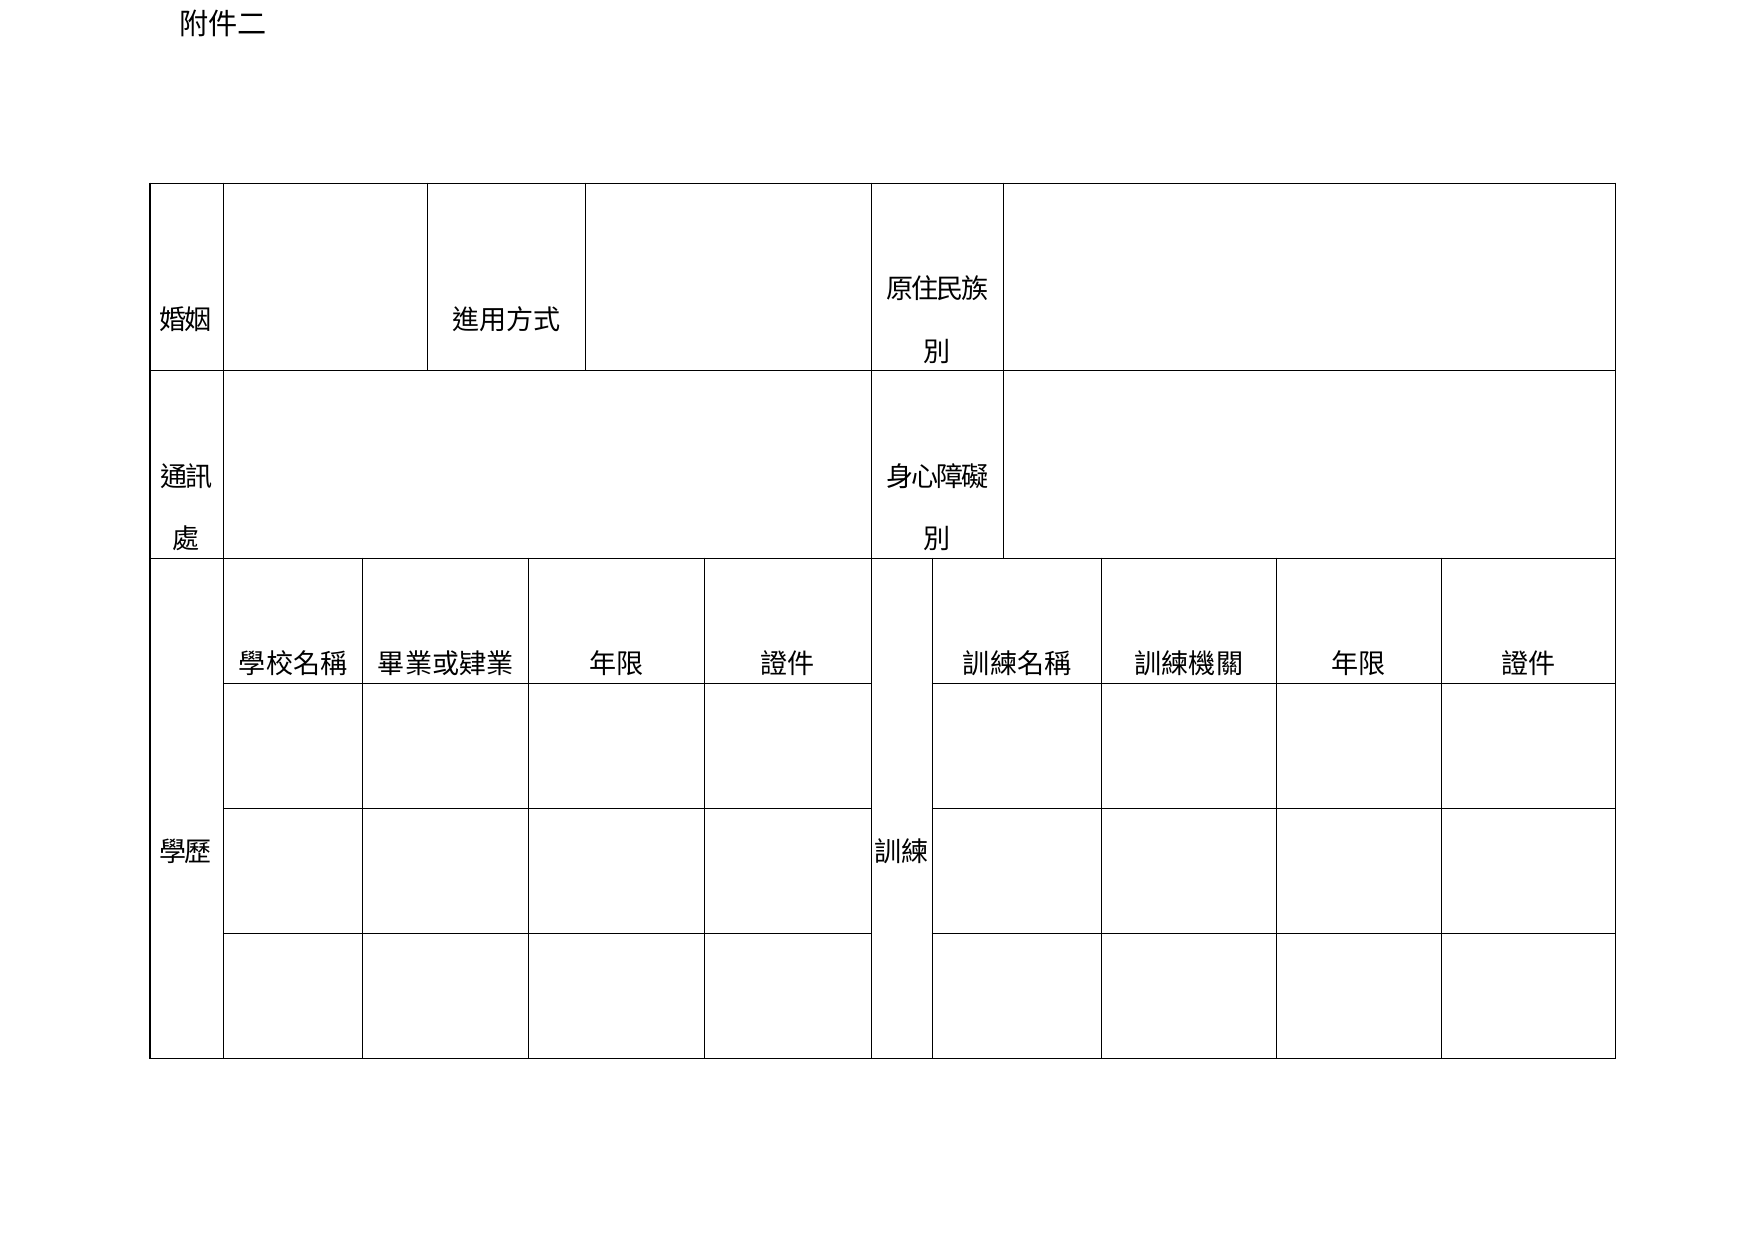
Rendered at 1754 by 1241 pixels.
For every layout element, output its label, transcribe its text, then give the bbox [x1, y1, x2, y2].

table_cell [164, 0, 614, 56]
table_cell [705, 684, 871, 808]
table_cell [224, 184, 427, 370]
table_cell 身心障礙別 [872, 371, 1003, 558]
table_cell [224, 934, 362, 1058]
table_cell [1277, 684, 1441, 808]
table_cell [1442, 684, 1615, 808]
table_cell [705, 809, 871, 933]
table_cell [529, 934, 704, 1058]
table_cell [1102, 684, 1276, 808]
table_cell 學歷 [151, 559, 223, 1058]
table_cell [1277, 934, 1441, 1058]
table_cell 訓練名稱 [933, 559, 1101, 683]
table_cell 學校名稱 [224, 559, 362, 683]
table_cell [933, 684, 1101, 808]
table_cell 通訊處 [151, 371, 223, 558]
table_cell 原住民族別 [872, 184, 1003, 370]
table_cell [1442, 809, 1615, 933]
table_cell [586, 184, 871, 370]
table_cell [1442, 934, 1615, 1058]
table_cell [224, 684, 362, 808]
table_cell [933, 934, 1101, 1058]
table_cell [1102, 809, 1276, 933]
table_cell 證件 [1442, 559, 1615, 683]
table_cell [1102, 934, 1276, 1058]
table_cell [224, 809, 362, 933]
table_cell 證件 [705, 559, 871, 683]
table_cell [1277, 809, 1441, 933]
table_cell [529, 684, 704, 808]
table_cell [1004, 184, 1615, 370]
table_cell [363, 809, 528, 933]
table_cell 年限 [529, 559, 704, 683]
table_cell [224, 371, 871, 558]
table_cell 訓練機關 [1102, 559, 1276, 683]
table_cell [363, 684, 528, 808]
table_cell [933, 809, 1101, 933]
table_cell [529, 809, 704, 933]
table_cell 年限 [1277, 559, 1441, 683]
table_cell 進用方式 [428, 184, 585, 370]
table_cell 婚姻 [151, 184, 223, 370]
table_cell 畢業或肄業 [363, 559, 528, 683]
table_cell 訓練 [872, 559, 932, 1058]
table_cell [1004, 371, 1615, 558]
table_cell [705, 934, 871, 1058]
table_cell [363, 934, 528, 1058]
